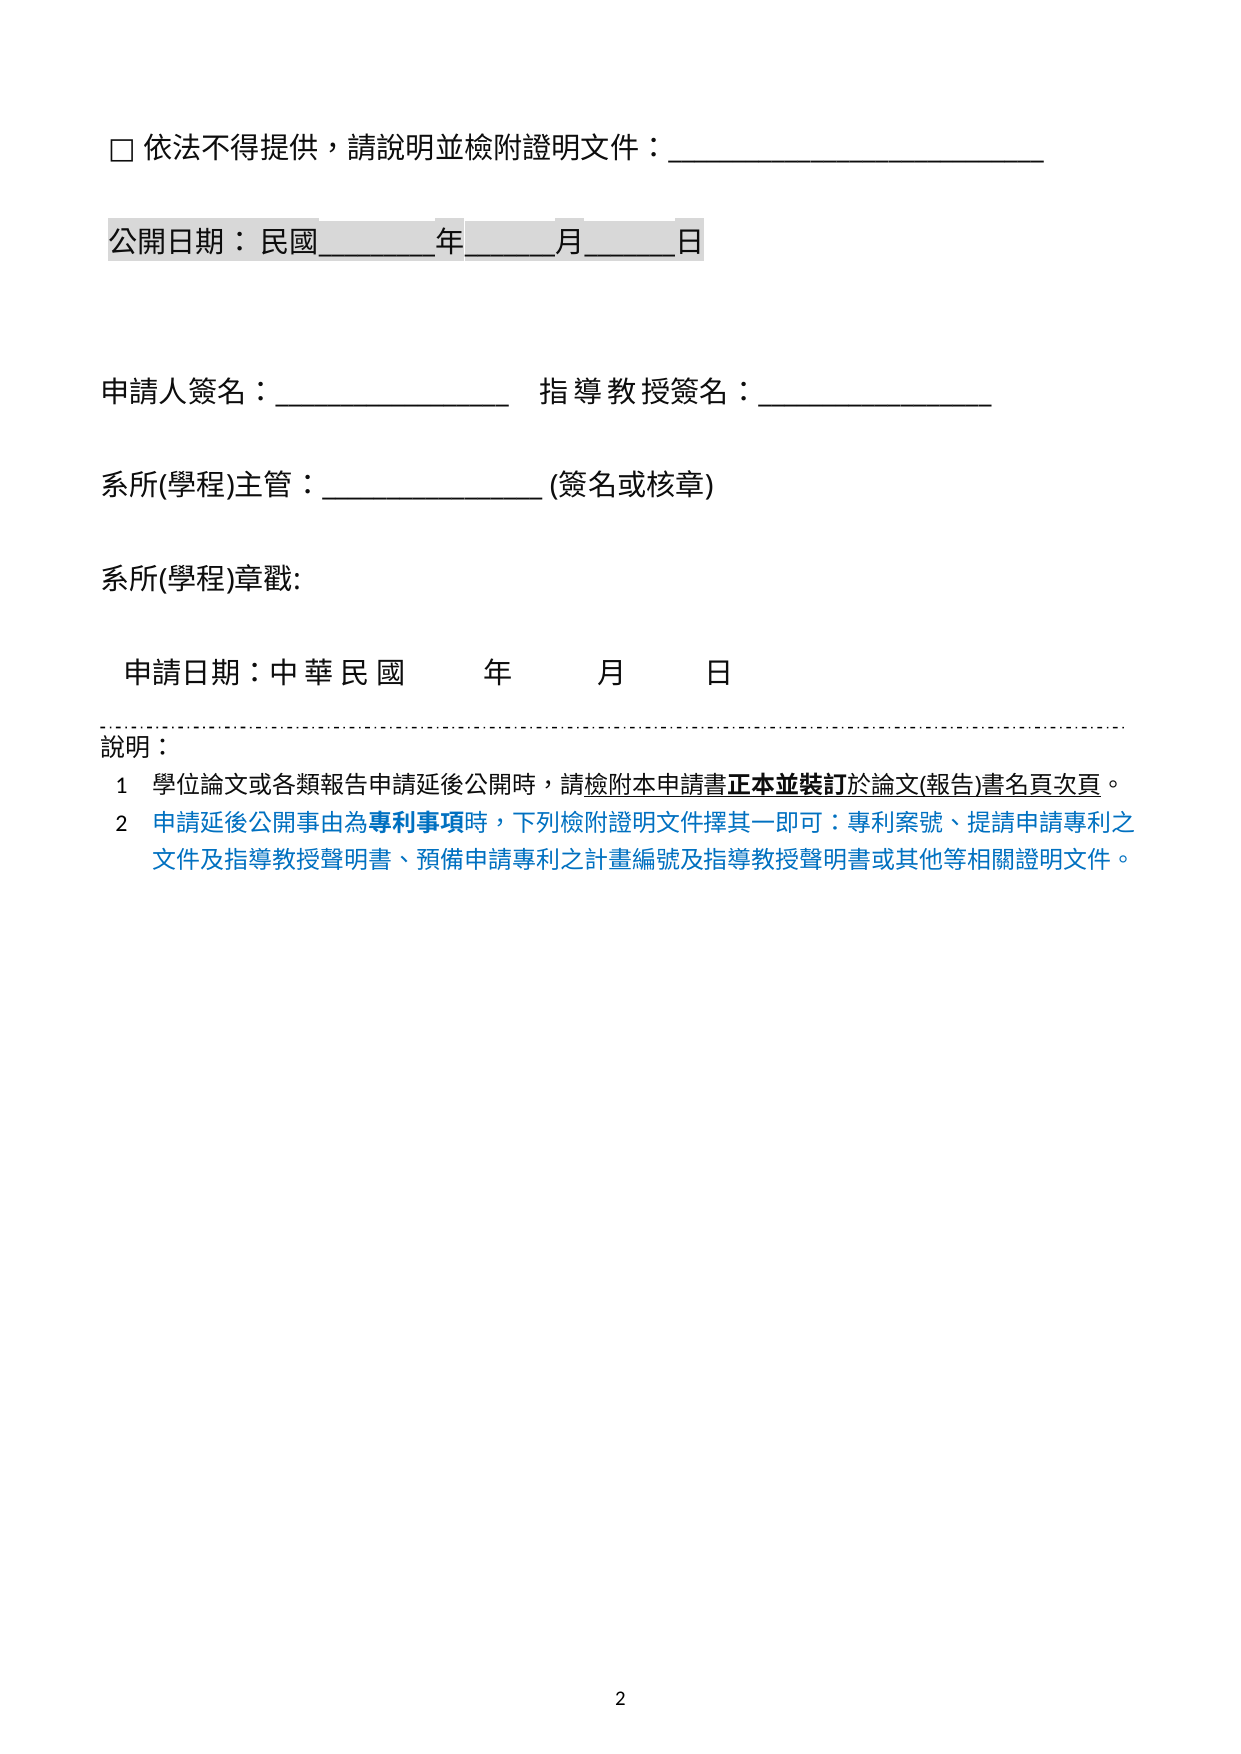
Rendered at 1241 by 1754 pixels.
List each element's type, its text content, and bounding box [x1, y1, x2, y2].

text □ 依法不得提供，請說明並檢附證明文件：_____________________________ [100, 108, 1140, 183]
text 系所(學程)章戳: [100, 539, 1140, 614]
list 申請延後公開事由為專利事項時，下列檢附證明文件擇其一即可：專利案號、提請申請專利之文件及指導教授聲明書、預備申請專利之計畫編號及指導教授聲明書或其他等相關證明文件。 [115, 802, 1140, 877]
text 說明： [100, 727, 1140, 764]
list 學位論文或各類報告申請延後公開時，請檢附本申請書正本並裝訂於論文(報告)書名頁次頁。 [115, 764, 1140, 802]
text 申請日期：中 華 民 國 年 月 日 [100, 633, 1140, 708]
text 申請人簽名：__________________ 指導教授簽名：__________________ [100, 352, 1140, 427]
text 系所(學程)主管：_________________ (簽名或核章) [100, 446, 1140, 521]
text 公開日期： 民國_________年_______月_______日 [100, 202, 1140, 277]
